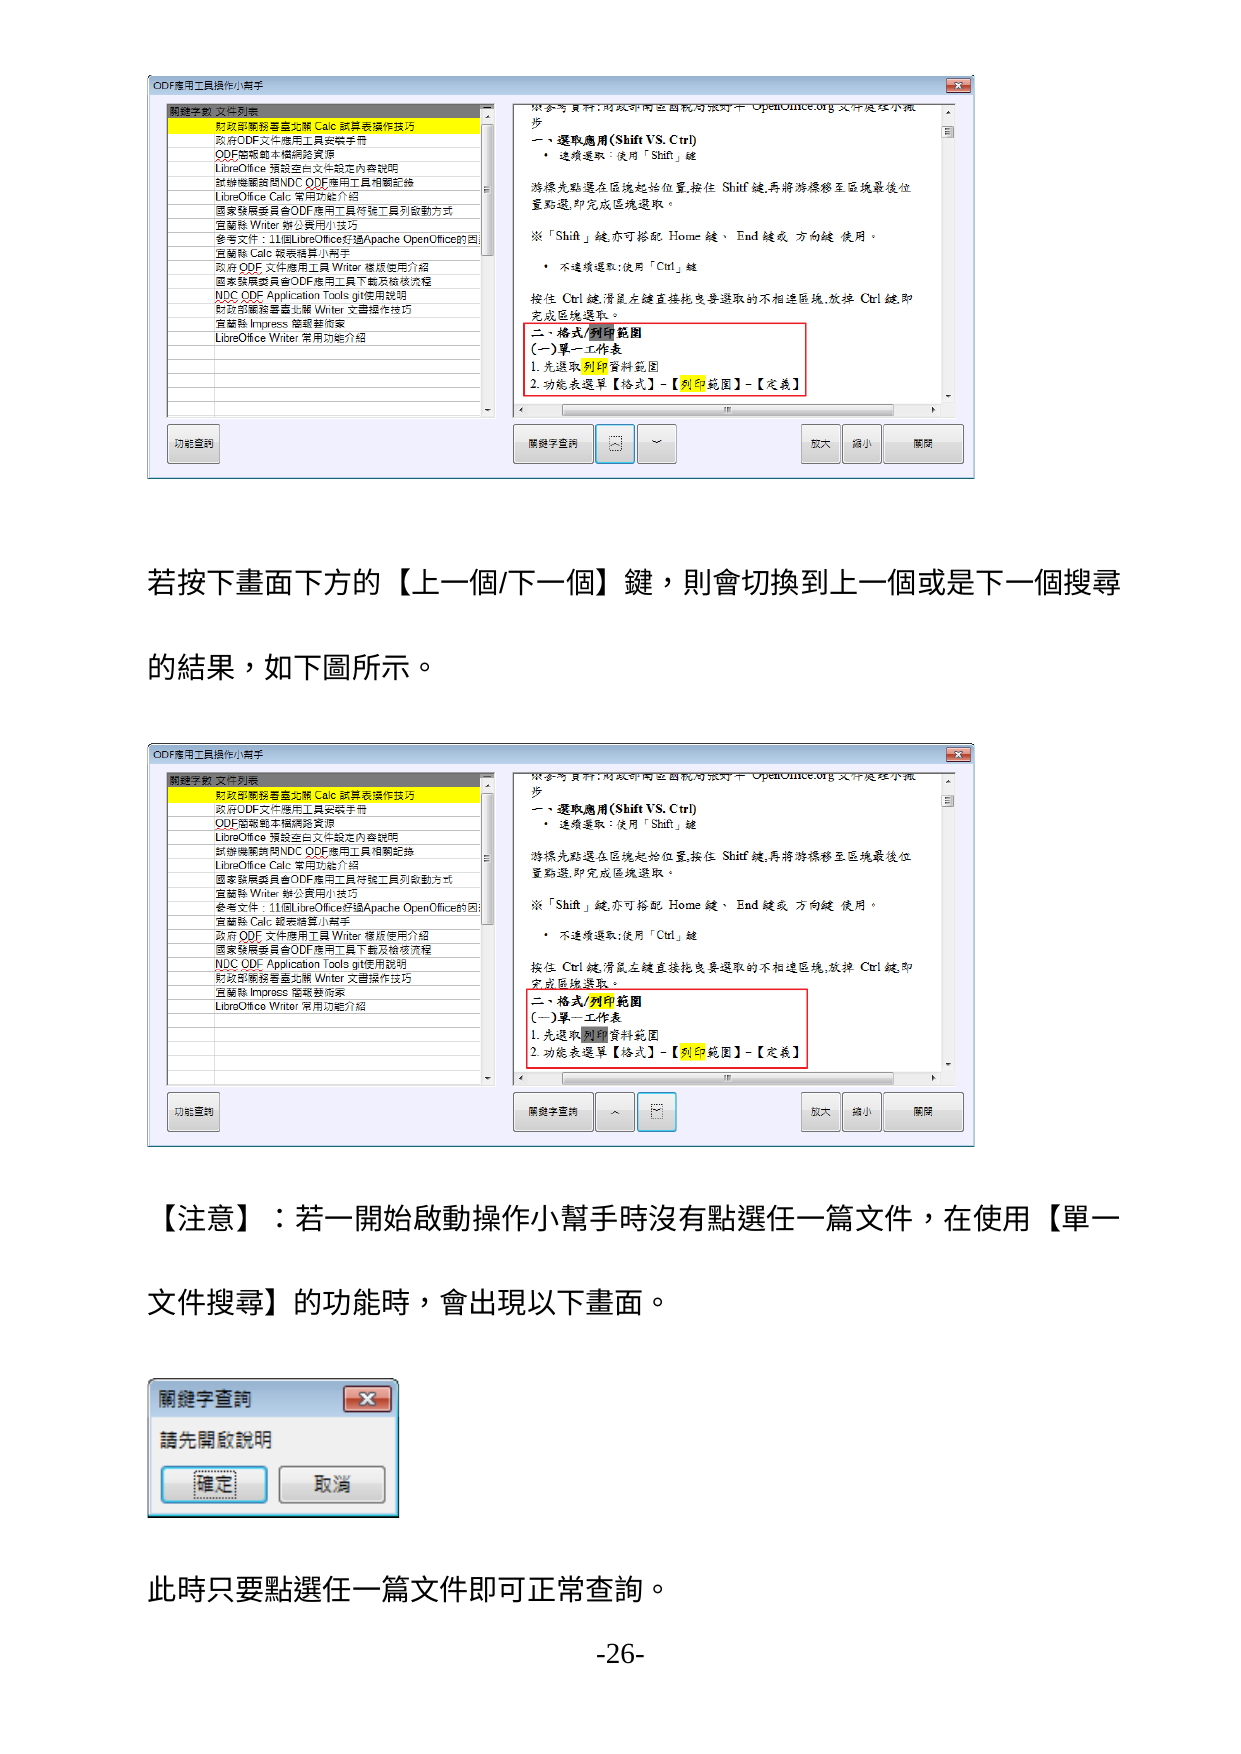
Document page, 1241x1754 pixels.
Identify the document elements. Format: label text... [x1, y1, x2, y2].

picture [147, 1378, 400, 1518]
text 此時只要點選任一篇文件即可正常查詢。 [148, 1566, 1122, 1608]
text 【注意】：若一開始啟動操作小幫手時沒有點選任一篇文件，在使用【單一文件搜尋】的功能時，會出現以下畫面。 [148, 1195, 1122, 1322]
picture [147, 743, 975, 1147]
picture [147, 75, 975, 479]
text 若按下畫面下方的【上一個/下一個】鍵，則會切換到上一個或是下一個搜尋的結果，如下圖所示。 [148, 560, 1122, 687]
